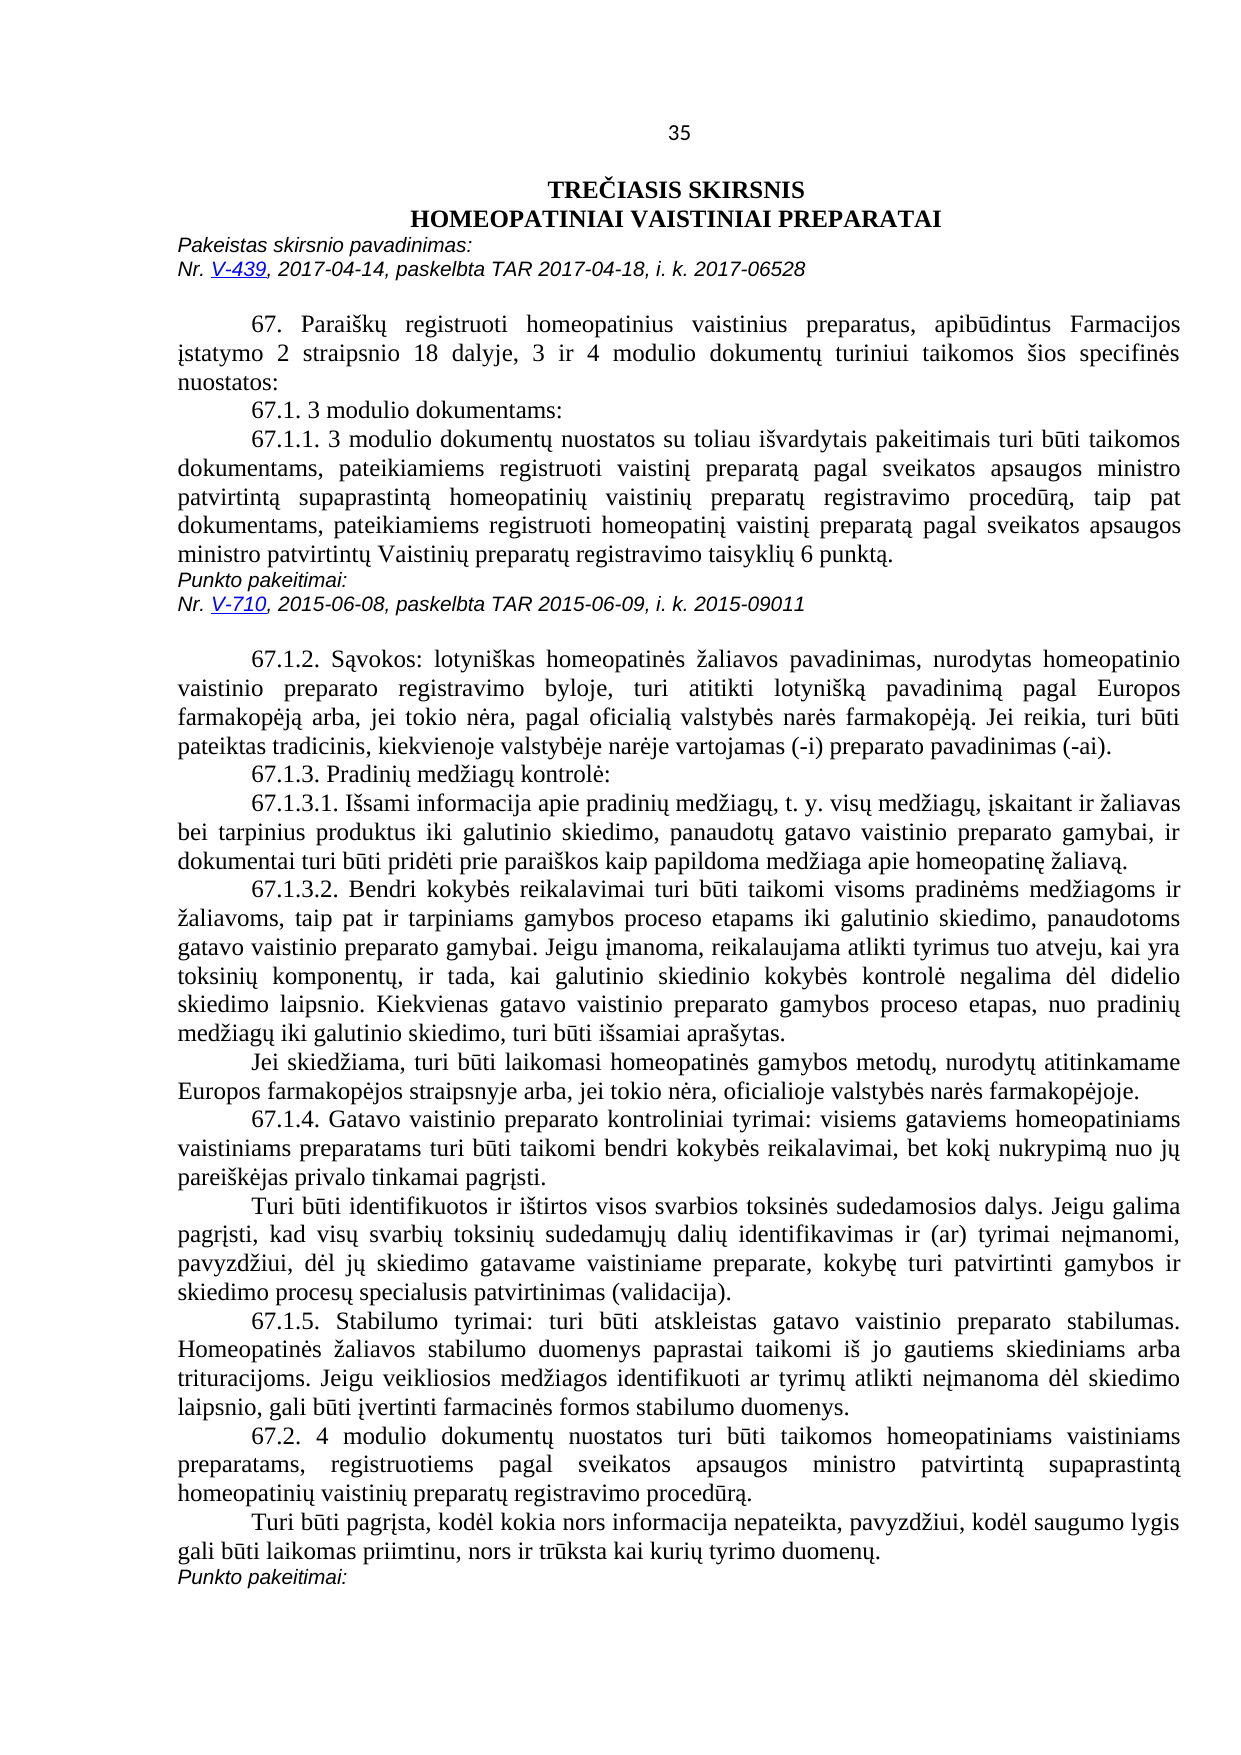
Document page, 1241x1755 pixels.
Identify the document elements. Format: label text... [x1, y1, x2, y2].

text Punkto pakeitimai: [177, 568, 1181, 592]
text 67.1.3. Pradinių medžiagų kontrolė: [177, 759, 1181, 788]
text 67.1.2. Sąvokos: lotyniškas homeopatinės žaliavos pavadinimas, nurodytas homeopatinio vaistinio preparato registravimo byloje, turi atitikti lotynišką pavadinimą pagal Europos farmakopėją arba, jei tokio nėra, pagal oficialią valstybės narės farmakopėją. Jei reikia, turi būti pateiktas tradicinis, kiekvienoje valstybėje narėje vartojamas (-i) preparato pavadinimas (-ai). [177, 644, 1181, 759]
text 67.1. 3 modulio dokumentams: [177, 395, 1181, 424]
text 67.1.4. Gatavo vaistinio preparato kontroliniai tyrimai: visiems gataviems homeopatiniams vaistiniams preparatams turi būti taikomi bendri kokybės reikalavimai, bet kokį nukrypimą nuo jų pareiškėjas privalo tinkamai pagrįsti. [177, 1104, 1181, 1191]
text 67. Paraiškų registruoti homeopatinius vaistinius preparatus, apibūdintus Farmacijos įstatymo 2 straipsnio 18 dalyje, 3 ir 4 modulio dokumentų turiniui taikomos šios specifinės nuostatos: [177, 309, 1181, 395]
text 67.2. 4 modulio dokumentų nuostatos turi būti taikomos homeopatiniams vaistiniams preparatams, registruotiems pagal sveikatos apsaugos ministro patvirtintą supaprastintą homeopatinių vaistinių preparatų registravimo procedūrą. [177, 1421, 1181, 1507]
text 67.1.1. 3 modulio dokumentų nuostatos su toliau išvardytais pakeitimais turi būti taikomos dokumentams, pateikiamiems registruoti vaistinį preparatą pagal sveikatos apsaugos ministro patvirtintą supaprastintą homeopatinių vaistinių preparatų registravimo procedūrą, taip pat dokumentams, pateikiamiems registruoti homeopatinį vaistinį preparatą pagal sveikatos apsaugos ministro patvirtintų Vaistinių preparatų registravimo taisyklių 6 punktą. [177, 424, 1181, 568]
text Nr. V-439, 2017-04-14, paskelbta TAR 2017-04-18, i. k. 2017-06528 [177, 256, 1181, 280]
text Turi būti pagrįsta, kodėl kokia nors informacija nepateikta, pavyzdžiui, kodėl saugumo lygis gali būti laikomas priimtinu, nors ir trūksta kai kurių tyrimo duomenų. [177, 1507, 1181, 1564]
text TREČIASIS SKIRSNIS HOMEOPATINIAI VAISTINIAI PREPARATAI [177, 175, 1181, 232]
text Turi būti identifikuotos ir ištirtos visos svarbios toksinės sudedamosios dalys. Jeigu galima pagrįsti, kad visų svarbių toksinių sudedamųjų dalių identifikavimas ir (ar) tyrimai neįmanomi, pavyzdžiui, dėl jų skiedimo gatavame vaistiniame preparate, kokybę turi patvirtinti gamybos ir skiedimo procesų specialusis patvirtinimas (validacija). [177, 1191, 1181, 1306]
text Nr. V-710, 2015-06-08, paskelbta TAR 2015-06-09, i. k. 2015-09011 [177, 592, 1181, 616]
text Pakeistas skirsnio pavadinimas: [177, 232, 1181, 256]
text 67.1.3.1. Išsami informacija apie pradinių medžiagų, t. y. visų medžiagų, įskaitant ir žaliavas bei tarpinius produktus iki galutinio skiedimo, panaudotų gatavo vaistinio preparato gamybai, ir dokumentai turi būti pridėti prie paraiškos kaip papildoma medžiaga apie homeopatinę žaliavą. [177, 788, 1181, 874]
text Punkto pakeitimai: [177, 1564, 1181, 1588]
text 67.1.5. Stabilumo tyrimai: turi būti atskleistas gatavo vaistinio preparato stabilumas. Homeopatinės žaliavos stabilumo duomenys paprastai taikomi iš jo gautiems skiediniams arba trituracijoms. Jeigu veikliosios medžiagos identifikuoti ar tyrimų atlikti neįmanoma dėl skiedimo laipsnio, gali būti įvertinti farmacinės formos stabilumo duomenys. [177, 1306, 1181, 1421]
text Jei skiedžiama, turi būti laikomasi homeopatinės gamybos metodų, nurodytų atitinkamame Europos farmakopėjos straipsnyje arba, jei tokio nėra, oficialioje valstybės narės farmakopėjoje. [177, 1047, 1181, 1104]
text 67.1.3.2. Bendri kokybės reikalavimai turi būti taikomi visoms pradinėms medžiagoms ir žaliavoms, taip pat ir tarpiniams gamybos proceso etapams iki galutinio skiedimo, panaudotoms gatavo vaistinio preparato gamybai. Jeigu įmanoma, reikalaujama atlikti tyrimus tuo atveju, kai yra toksinių komponentų, ir tada, kai galutinio skiedinio kokybės kontrolė negalima dėl didelio skiedimo laipsnio. Kiekvienas gatavo vaistinio preparato gamybos proceso etapas, nuo pradinių medžiagų iki galutinio skiedimo, turi būti išsamiai aprašytas. [177, 874, 1181, 1047]
